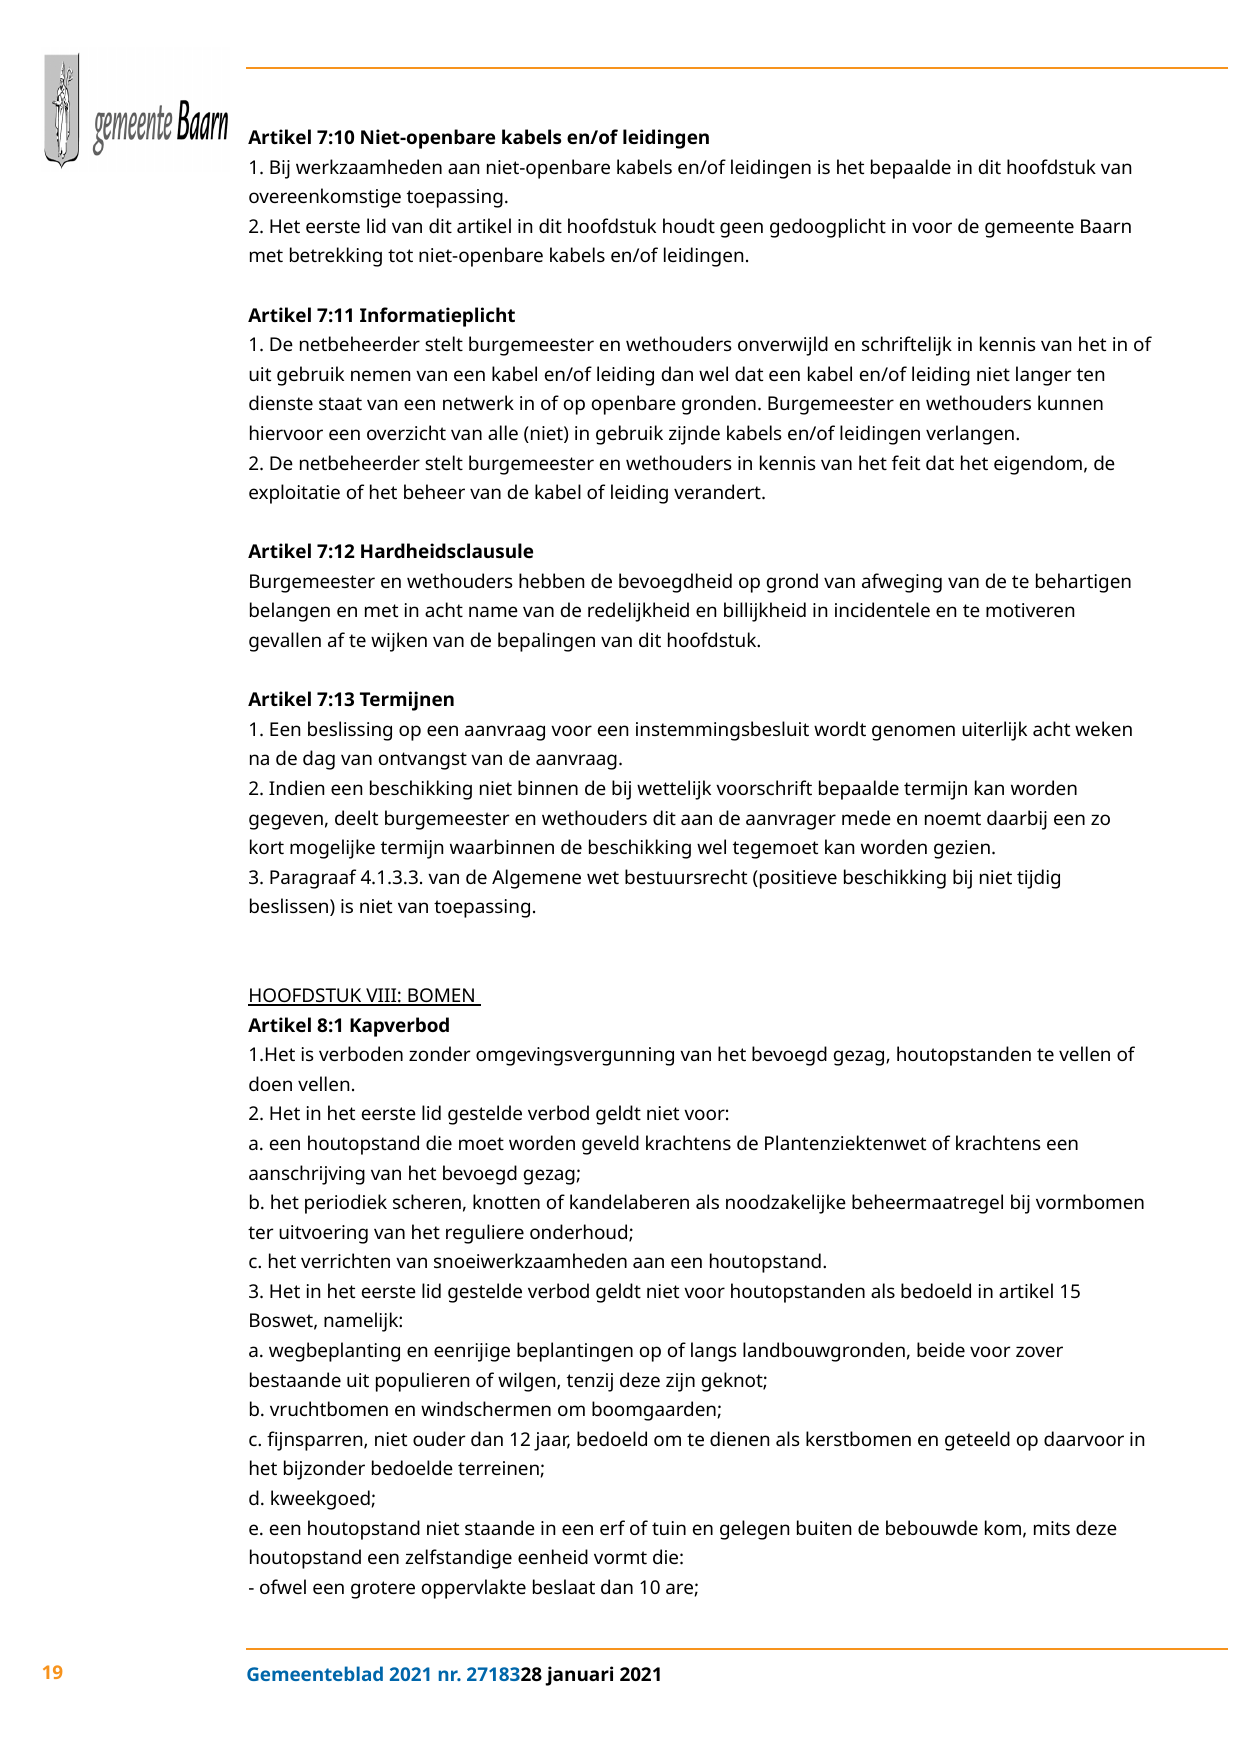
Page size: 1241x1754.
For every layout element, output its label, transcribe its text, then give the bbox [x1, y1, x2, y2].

text c. fijnsparren, niet ouder dan 12 jaar, bedoeld om te dienen als kerstbomen en geteeld op daarvoor in het bijzonder bedoelde terreinen; [248, 1426, 1152, 1481]
text a. wegbeplanting en eenrijige beplantingen op of langs landbouwgronden, beide voor zover bestaande uit populieren of wilgen, tenzij deze zijn geknot; [248, 1337, 1152, 1393]
text Artikel 7:11 Informatieplicht [248, 302, 1152, 328]
text 3. Het in het eerste lid gestelde verbod geldt niet voor houtopstanden als bedoeld in artikel 15 Boswet, namelijk: [248, 1278, 1152, 1333]
text - ofwel een grotere oppervlakte beslaat dan 10 are; [248, 1574, 1152, 1600]
text Artikel 7:10 Niet-openbare kabels en/of leidingen [248, 124, 1152, 150]
text 1. Bij werkzaamheden aan niet-openbare kabels en/of leidingen is het bepaalde in dit hoofdstuk van overeenkomstige toepassing. [248, 154, 1152, 209]
text 1. Een beslissing op een aanvraag voor een instemmingsbesluit wordt genomen uiterlijk acht weken na de dag van ontvangst van de aanvraag. [248, 716, 1152, 771]
text 2. Indien een beschikking niet binnen de bij wettelijk voorschrift bepaalde termijn kan worden gegeven, deelt burgemeester en wethouders dit aan de aanvrager mede en noemt daarbij een zo kort mogelijke termijn waarbinnen de beschikking wel tegemoet kan worden gezien. [248, 775, 1152, 860]
text b. vruchtbomen en windschermen om boomgaarden; [248, 1396, 1152, 1422]
text 1. De netbeheerder stelt burgemeester en wethouders onverwijld en schriftelijk in kennis van het in of uit gebruik nemen van een kabel en/of leiding dan wel dat een kabel en/of leiding niet langer ten dienste staat van een netwerk in of op openbare gronden. Burgemeester en wethouders kunnen hiervoor een overzicht van alle (niet) in gebruik zijnde kabels en/of leidingen verlangen. [248, 331, 1152, 446]
text Artikel 7:13 Termijnen [248, 686, 1152, 712]
text Burgemeester en wethouders hebben de bevoegdheid op grond van afweging van de te behartigen belangen en met in acht name van de redelijkheid en billijkheid in incidentele en te motiveren gevallen af te wijken van de bepalingen van dit hoofdstuk. [248, 568, 1152, 653]
text e. een houtopstand niet staande in een erf of tuin en gelegen buiten de bebouwde kom, mits deze houtopstand een zelfstandige eenheid vormt die: [248, 1515, 1152, 1570]
text Artikel 8:1 Kapverbod [248, 1012, 1152, 1038]
text 1.Het is verboden zonder omgevingsvergunning van het bevoegd gezag, houtopstanden te vellen of doen vellen. [248, 1041, 1152, 1097]
text d. kweekgoed; [248, 1485, 1152, 1511]
text Artikel 7:12 Hardheidsclausule [248, 538, 1152, 564]
text 2. De netbeheerder stelt burgemeester en wethouders in kennis van het feit dat het eigendom, de exploitatie of het beheer van de kabel of leiding verandert. [248, 450, 1152, 505]
text a. een houtopstand die moet worden geveld krachtens de Plantenziektenwet of krachtens een aanschrijving van het bevoegd gezag; [248, 1130, 1152, 1186]
text c. het verrichten van snoeiwerkzaamheden aan een houtopstand. [248, 1248, 1152, 1274]
picture [41, 47, 231, 172]
text 2. Het in het eerste lid gestelde verbod geldt niet voor: [248, 1101, 1152, 1126]
text 3. Paragraaf 4.1.3.3. van de Algemene wet bestuursrecht (positieve beschikking bij niet tijdig beslissen) is niet van toepassing. [248, 864, 1152, 919]
text HOOFDSTUK VIII: BOMEN [248, 982, 1152, 1008]
text b. het periodiek scheren, knotten of kandelaberen als noodzakelijke beheermaatregel bij vormbomen ter uitvoering van het reguliere onderhoud; [248, 1189, 1152, 1245]
text 2. Het eerste lid van dit artikel in dit hoofdstuk houdt geen gedoogplicht in voor de gemeente Baarn met betrekking tot niet-openbare kabels en/of leidingen. [248, 213, 1152, 268]
